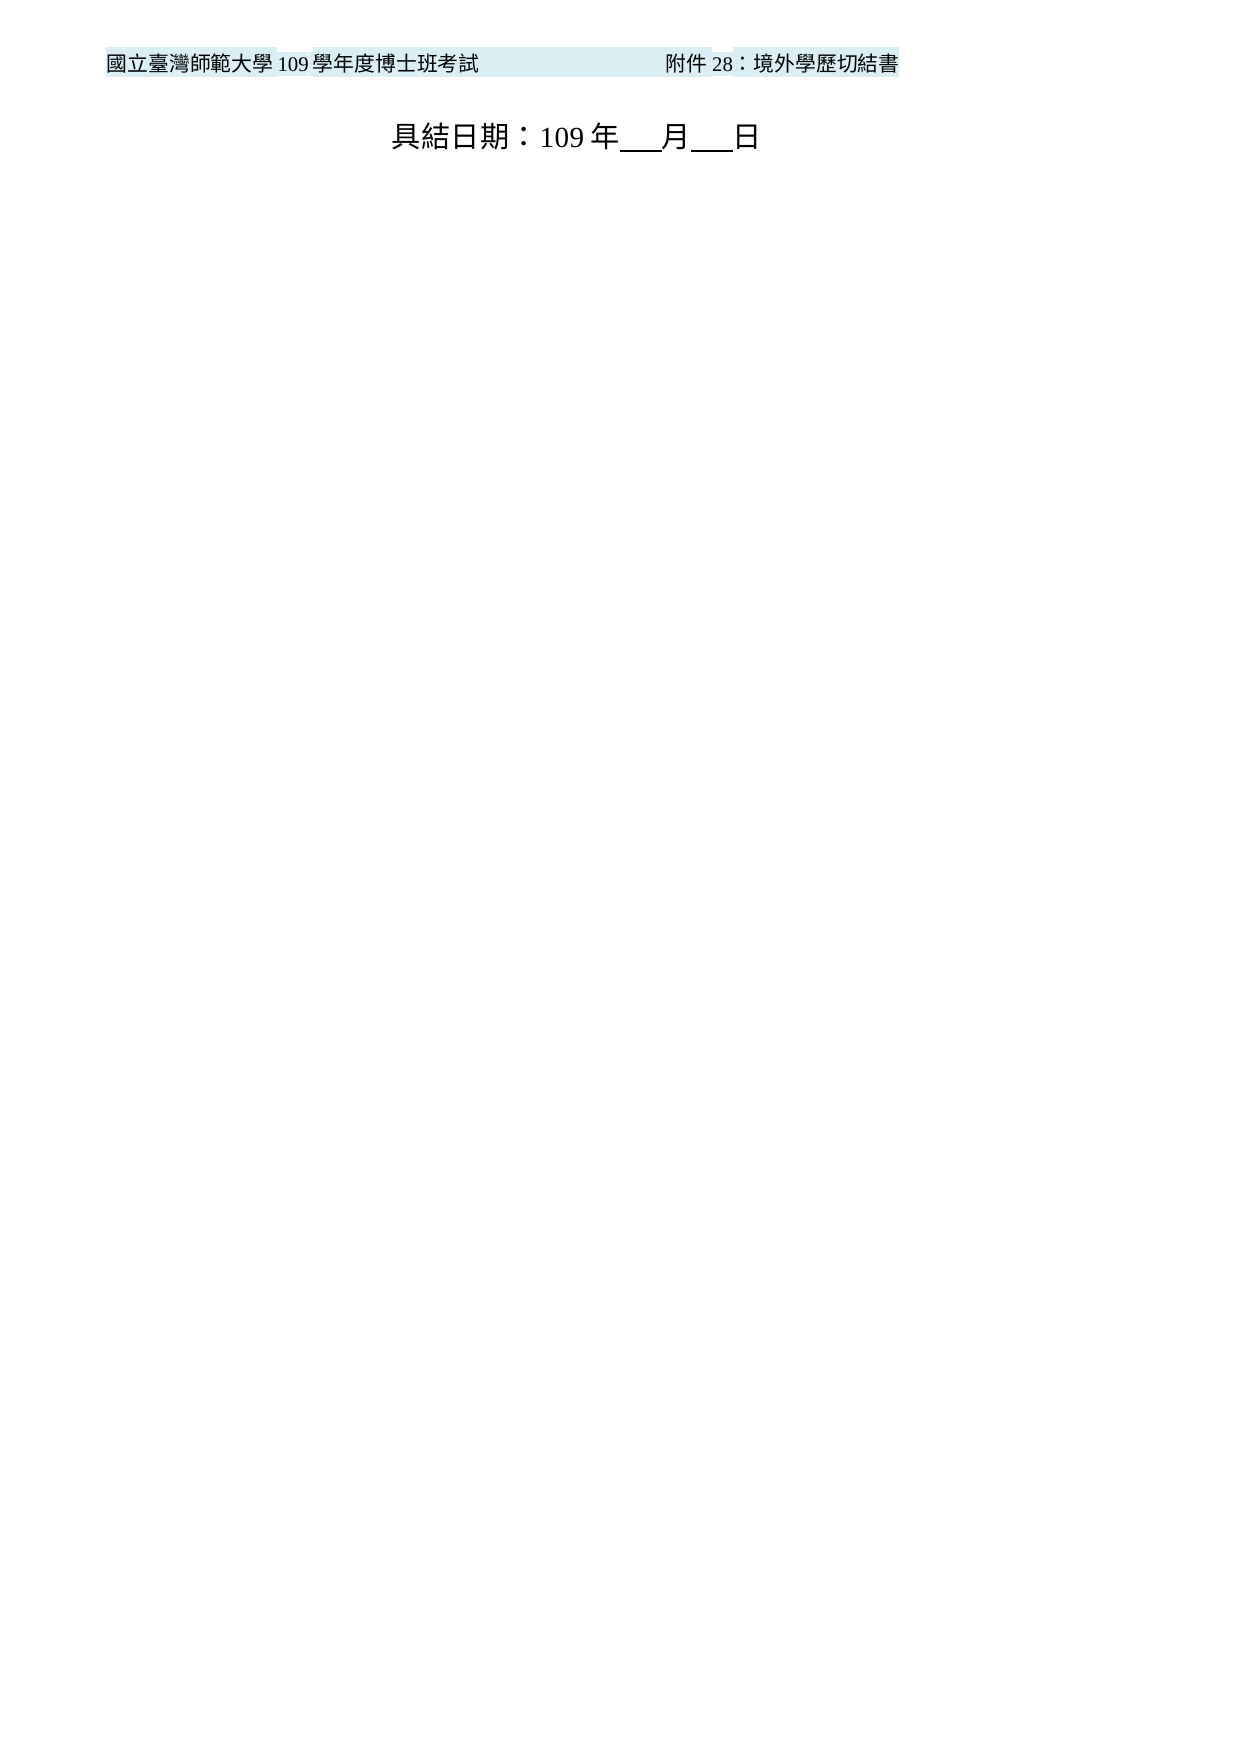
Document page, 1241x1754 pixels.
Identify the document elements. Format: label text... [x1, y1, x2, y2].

text 具結日期：109年 月 日 [391, 93, 1134, 155]
